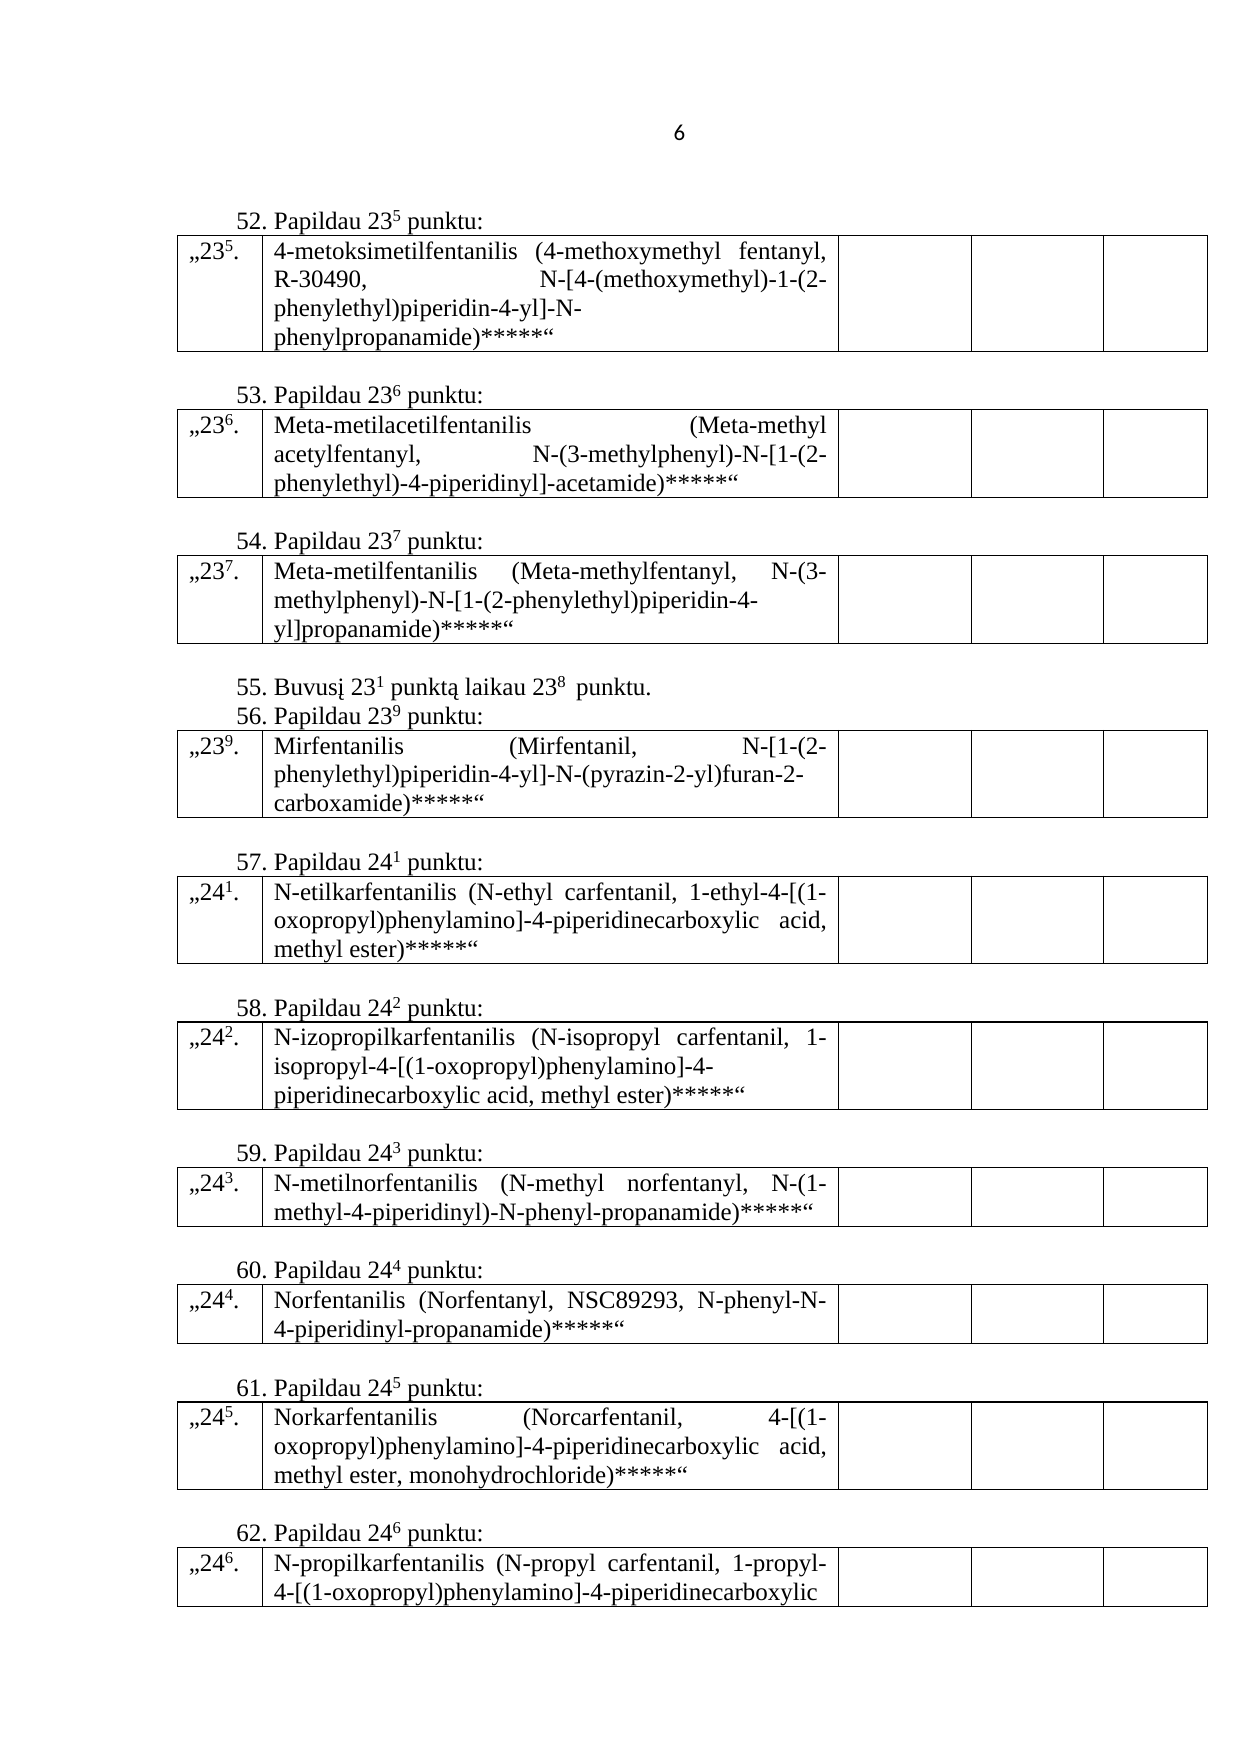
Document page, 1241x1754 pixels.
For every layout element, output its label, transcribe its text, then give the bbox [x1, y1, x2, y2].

table_header [839, 236, 971, 351]
table_header [972, 1548, 1103, 1606]
table_header [972, 556, 1103, 642]
table_header „246. [178, 1548, 262, 1606]
table_header Meta-metilacetilfentanilis (Meta-methyl acetylfentanyl, N-(3-methylphenyl)-N-[1-(2-phenylethyl)-4-piperidinyl]-acetamide)*****“ [263, 410, 838, 497]
table_header „241. [178, 877, 262, 963]
table_header N-metilnorfentanilis (N-methyl norfentanyl, N-(1-methyl-4-piperidinyl)-N-phenyl-propanamide)*****“ [263, 1168, 838, 1226]
table_header Meta-metilfentanilis (Meta-methylfentanyl, N-(3-methylphenyl)-N-[1-(2-phenylethyl)piperidin-4-yl]propanamide)*****“ [263, 556, 838, 642]
table_header [1104, 236, 1207, 351]
table_header [972, 731, 1103, 817]
table_header „237. [178, 556, 262, 642]
table_header [1104, 731, 1207, 817]
text 60. Papildau 244 punktu: [177, 1256, 1181, 1284]
table_header [972, 1168, 1103, 1226]
text 54. Papildau 237 punktu: [177, 526, 1181, 555]
text 62. Papildau 246 punktu: [177, 1518, 1181, 1547]
table_header N-etilkarfentanilis (N-ethyl carfentanil, 1-ethyl-4-[(1-oxopropyl)phenylamino]-4-piperidinecarboxylic acid, methyl ester)*****“ [263, 877, 838, 963]
table_header [839, 1403, 971, 1489]
text 55. Buvusį 231 punktą laikau 238 punktu. [177, 672, 1181, 701]
table_header [1104, 877, 1207, 963]
table_header [1104, 1168, 1207, 1226]
table_header [1104, 410, 1207, 497]
table_header [972, 1023, 1103, 1109]
table_header [972, 1403, 1103, 1489]
text 57. Papildau 241 punktu: [177, 847, 1181, 876]
table_header N-propilkarfentanilis (N-propyl carfentanil, 1-propyl-4-[(1-oxopropyl)phenylamino]-4-piperidinecarboxylic [263, 1548, 838, 1606]
table_header [972, 877, 1103, 963]
text 56. Papildau 239 punktu: [177, 701, 1181, 730]
table_header N-izopropilkarfentanilis (N-isopropyl carfentanil, 1-isopropyl-4-[(1-oxopropyl)phenylamino]-4-piperidinecarboxylic acid, methyl ester)*****“ [263, 1023, 838, 1109]
table_header [1104, 1285, 1207, 1343]
table_header [972, 1285, 1103, 1343]
table_header [1104, 1403, 1207, 1489]
table_header Mirfentanilis (Mirfentanil, N-[1-(2-phenylethyl)piperidin-4-yl]-N-(pyrazin-2-yl)furan-2-carboxamide)*****“ [263, 731, 838, 817]
table_header [839, 1168, 971, 1226]
table_header 4-metoksimetilfentanilis (4-methoxymethyl fentanyl, R-30490, N-[4-(methoxymethyl)-1-(2-phenylethyl)piperidin-4-yl]-N-phenylpropanamide)*****“ [263, 236, 838, 351]
table_header [839, 731, 971, 817]
text 59. Papildau 243 punktu: [177, 1138, 1181, 1167]
table_header „235. [178, 236, 262, 351]
table_header „245. [178, 1403, 262, 1489]
table_header [972, 410, 1103, 497]
table_header Norfentanilis (Norfentanyl, NSC89293, N-phenyl-N-4-piperidinyl-propanamide)*****“ [263, 1285, 838, 1343]
table_header [1104, 556, 1207, 642]
text 52. Papildau 235 punktu: [177, 206, 1181, 235]
table_header [1104, 1548, 1207, 1606]
table_header [1104, 1023, 1207, 1109]
text 53. Papildau 236 punktu: [177, 381, 1181, 409]
table_header Norkarfentanilis (Norcarfentanil, 4-[(1-oxopropyl)phenylamino]-4-piperidinecarboxylic acid, methyl ester, monohydrochloride)*****“ [263, 1403, 838, 1489]
table_header „243. [178, 1168, 262, 1226]
table_header [839, 1023, 971, 1109]
table_header [839, 1285, 971, 1343]
table_header „242. [178, 1023, 262, 1109]
table_header [972, 236, 1103, 351]
table_header „239. [178, 731, 262, 817]
table_header „244. [178, 1285, 262, 1343]
text 61. Papildau 245 punktu: [177, 1373, 1181, 1401]
table_header [839, 1548, 971, 1606]
table_header „236. [178, 410, 262, 497]
text 58. Papildau 242 punktu: [177, 993, 1181, 1021]
table_header [839, 556, 971, 642]
table_header [839, 877, 971, 963]
table_header [839, 410, 971, 497]
